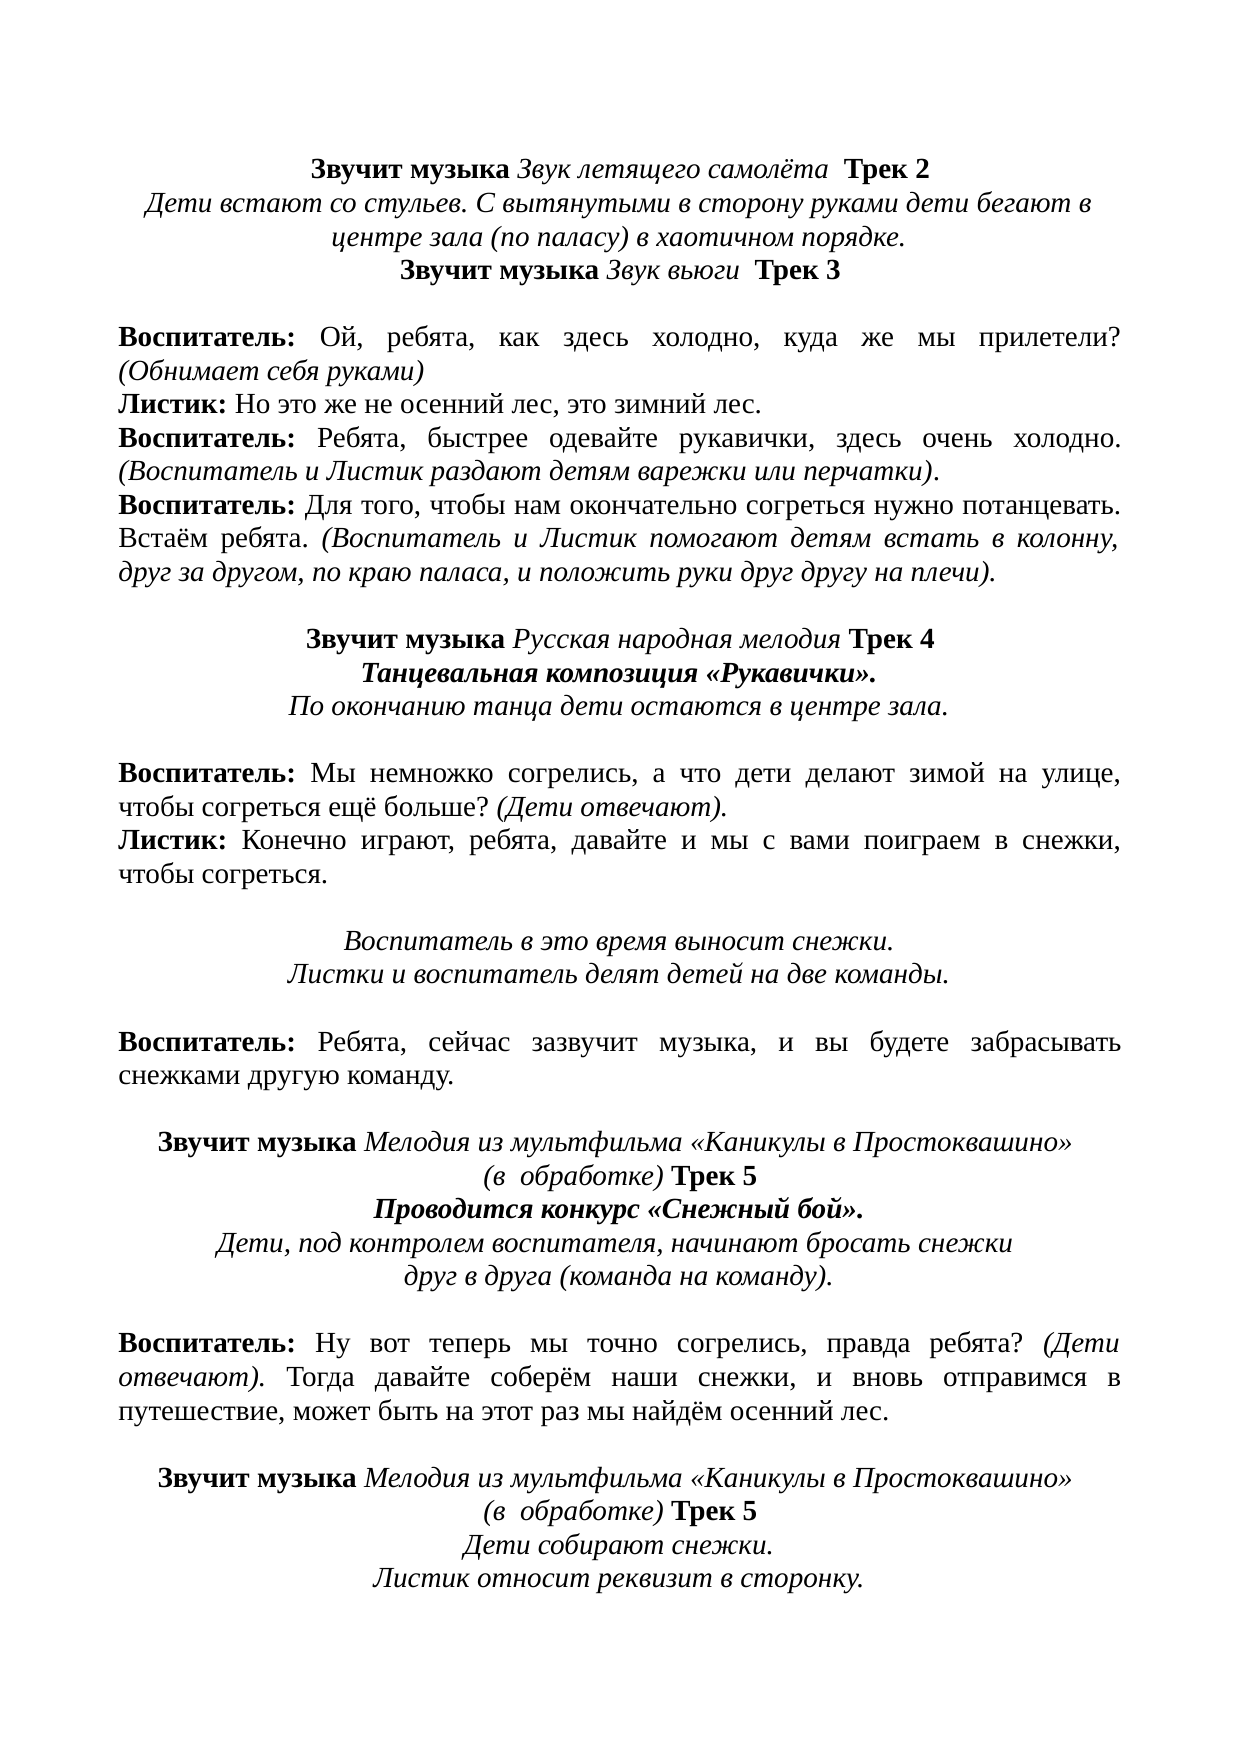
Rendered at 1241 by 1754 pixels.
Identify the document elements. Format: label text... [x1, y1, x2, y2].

text Воспитатель: Мы немножко согрелись, а что дети делают зимой на улице, чтобы согреться ещё больше? (Дети отвечают). [118, 755, 1122, 822]
text Звучит музыка Звук летящего самолёта Трек 2 [118, 152, 1122, 185]
text Листик: Но это же не осенний лес, это зимний лес. [118, 386, 1122, 420]
text Дети, под контролем воспитателя, начинают бросать снежки [118, 1225, 1122, 1258]
text Звучит музыка Звук вьюги Трек 3 [118, 252, 1122, 286]
text По окончанию танца дети остаются в центре зала. [118, 688, 1122, 722]
text Звучит музыка Русская народная мелодия Трек 4 [118, 621, 1122, 655]
text Воспитатель в это время выносит снежки. [118, 923, 1122, 957]
text Танцевальная композиция «Рукавички». [118, 655, 1122, 688]
text друг в друга (команда на команду). [118, 1258, 1122, 1292]
text Проводится конкурс «Снежный бой». [118, 1191, 1122, 1225]
text Листки и воспитатель делят детей на две команды. [118, 957, 1122, 990]
text Листик относит реквизит в сторонку. [118, 1560, 1122, 1594]
text Звучит музыка Мелодия из мультфильма «Каникулы в Простоквашино» [118, 1460, 1122, 1493]
text (в обработке) Трек 5 [118, 1158, 1122, 1191]
text Звучит музыка Мелодия из мультфильма «Каникулы в Простоквашино» [118, 1124, 1122, 1158]
text (в обработке) Трек 5 [118, 1493, 1122, 1527]
text Дети собирают снежки. [118, 1527, 1122, 1560]
text Воспитатель: Ребята, быстрее одевайте рукавички, здесь очень холодно. (Воспитатель и Листик раздают детям варежки или перчатки). [118, 420, 1122, 487]
text Воспитатель: Ребята, сейчас зазвучит музыка, и вы будете забрасывать снежками другую команду. [118, 1024, 1122, 1091]
text Воспитатель: Для того, чтобы нам окончательно согреться нужно потанцевать. Встаём ребята. (Воспитатель и Листик помогают детям встать в колонну, друг за другом, по краю паласа, и положить руки друг другу на плечи). [118, 487, 1122, 588]
text Воспитатель: Ну вот теперь мы точно согрелись, правда ребята? (Дети отвечают). Тогда давайте соберём наши снежки, и вновь отправимся в путешествие, может быть на этот раз мы найдём осенний лес. [118, 1326, 1122, 1426]
text Листик: Конечно играют, ребята, давайте и мы с вами поиграем в снежки, чтобы согреться. [118, 822, 1122, 889]
text Дети встают со стульев. С вытянутыми в сторону руками дети бегают в центре зала (по паласу) в хаотичном порядке. [118, 185, 1122, 252]
text Воспитатель: Ой, ребята, как здесь холодно, куда же мы прилетели? (Обнимает себя руками) [118, 319, 1122, 386]
